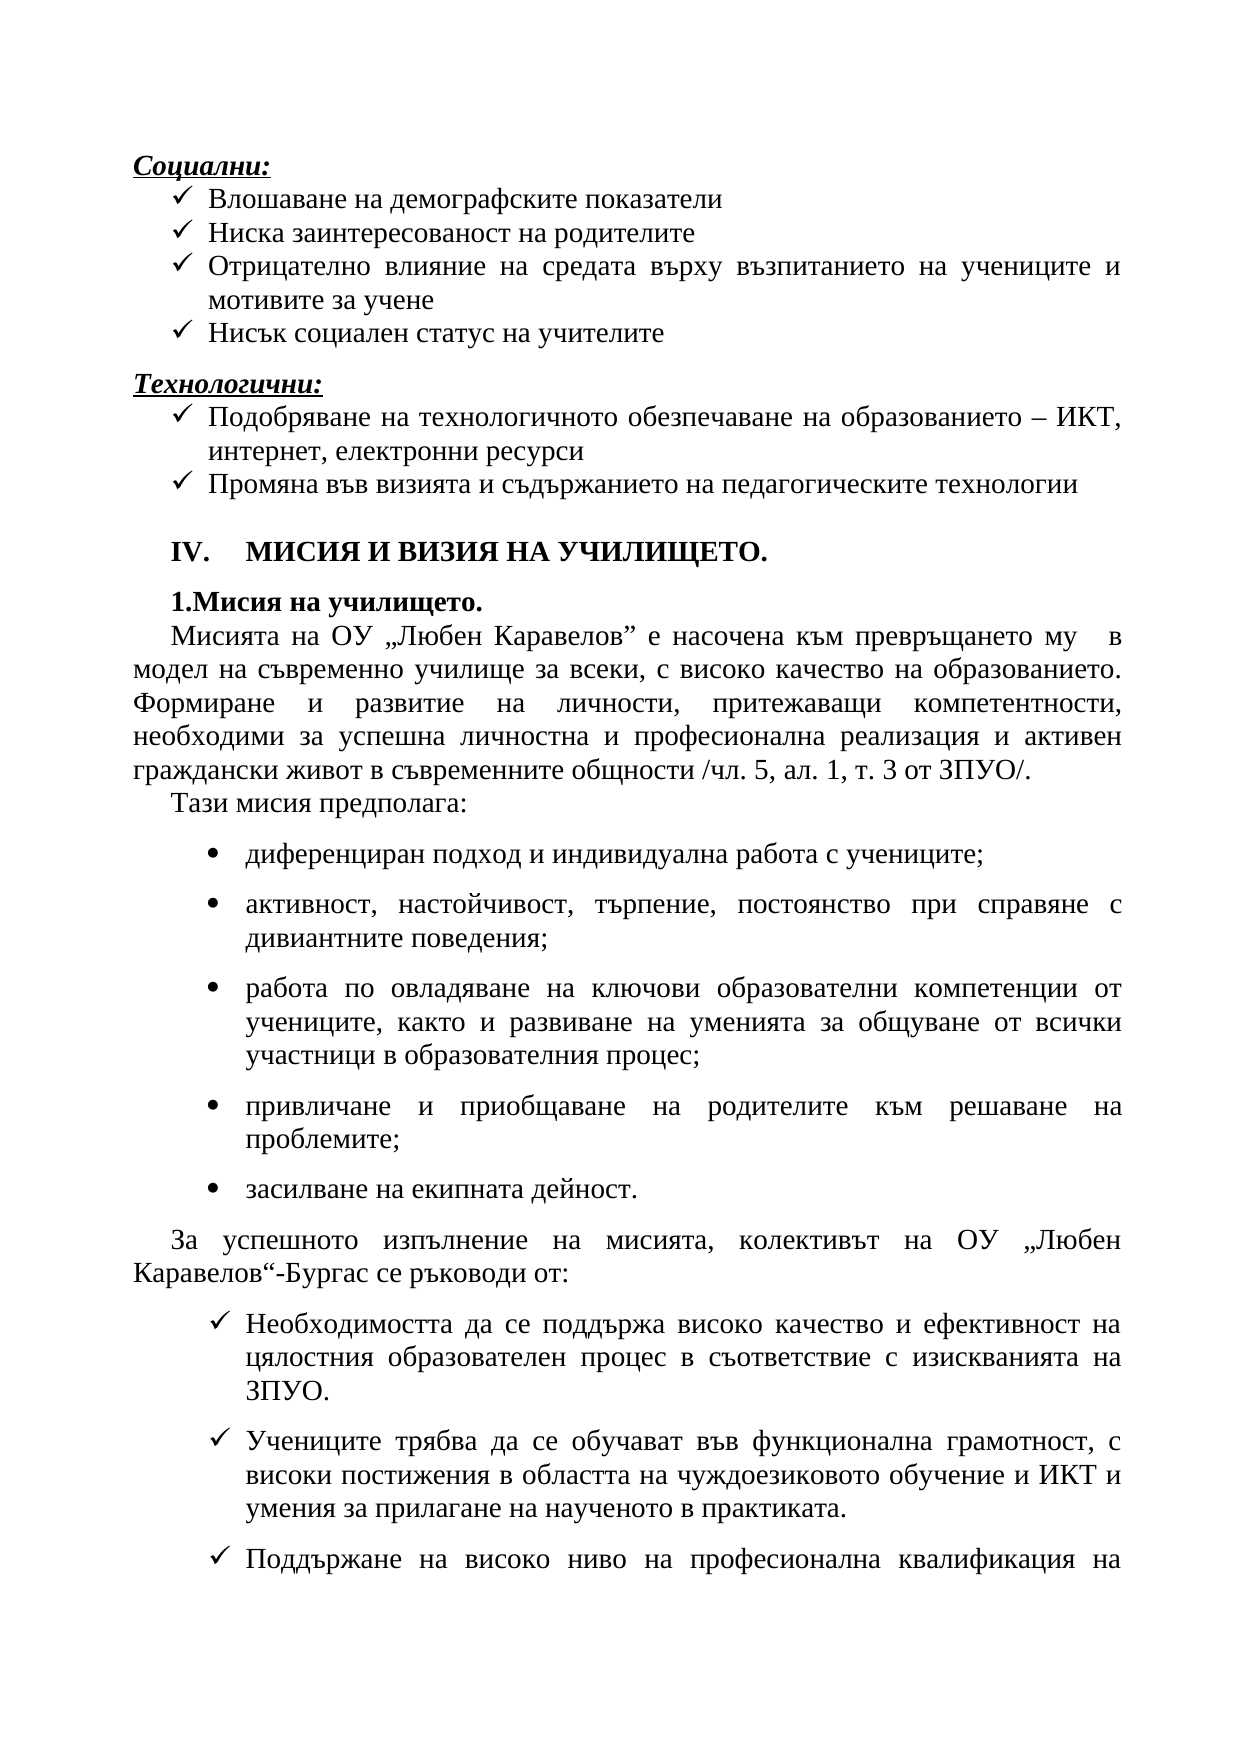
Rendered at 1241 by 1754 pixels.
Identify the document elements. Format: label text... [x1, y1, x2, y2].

text Мисията на ОУ „Любен Каравелов” е насочена към превръщането му в модел на съвременно училище за всеки, с високо качество на образованието. Формиране и развитие на личности, притежаващи компетентности, необходими за успешна личностна и професионална реализация и активен граждански живот в съвременните общности /чл. 5, ал. 1, т. 3 от ЗПУО/. [133, 618, 1122, 785]
list активност, настойчивост, търпение, постоянство при справяне с дивиантните поведения; [208, 886, 1122, 953]
list Промяна във визията и съдържанието на педагогическите технологии [170, 467, 1122, 500]
list Влошаване на демографските показатели [170, 181, 1122, 215]
text За успешното изпълнение на мисията, колективът на ОУ „Любен Каравелов“-Бургас се ръководи от: [133, 1222, 1122, 1289]
text Социални: [133, 148, 1122, 181]
list Нисък социален статус на учителите [170, 316, 1122, 349]
text Технологични: [133, 366, 1122, 399]
list привличане и приобщаване на родителите към решаване на проблемите; [208, 1088, 1122, 1155]
list Отрицателно влияние на средата върху възпитанието на учениците и мотивите за учене [170, 248, 1122, 316]
text Тази мисия предполага: [133, 785, 1122, 819]
list Ниска заинтересованост на родителите [170, 215, 1122, 248]
list диференциран подход и индивидуална работа с учениците; [208, 836, 1122, 869]
list работа по овладяване на ключови образователни компетенции от учениците, както и развиване на уменията за общуване от всички участници в образователния процес; [208, 970, 1122, 1071]
list Поддържане на високо ниво на професионална квалификация на [208, 1541, 1122, 1574]
list Учениците трябва да се обучават във функционална грамотност, с високи постижения в областта на чуждоезиковото обучение и ИКТ и умения за прилагане на наученото в практиката. [208, 1423, 1122, 1524]
list Подобряване на технологичното обезпечаване на образованието – ИКТ, интернет, електронни ресурси [170, 399, 1122, 467]
text 1.Мисия на училището. [133, 584, 1122, 618]
list МИСИЯ И ВИЗИЯ НА УЧИЛИЩЕТО. [170, 534, 1122, 567]
list Необходимостта да се поддържа високо качество и ефективност на цялостния образователен процес в съответствие с изискванията на ЗПУО. [208, 1306, 1122, 1407]
list засилване на екипната дейност. [208, 1172, 1122, 1205]
